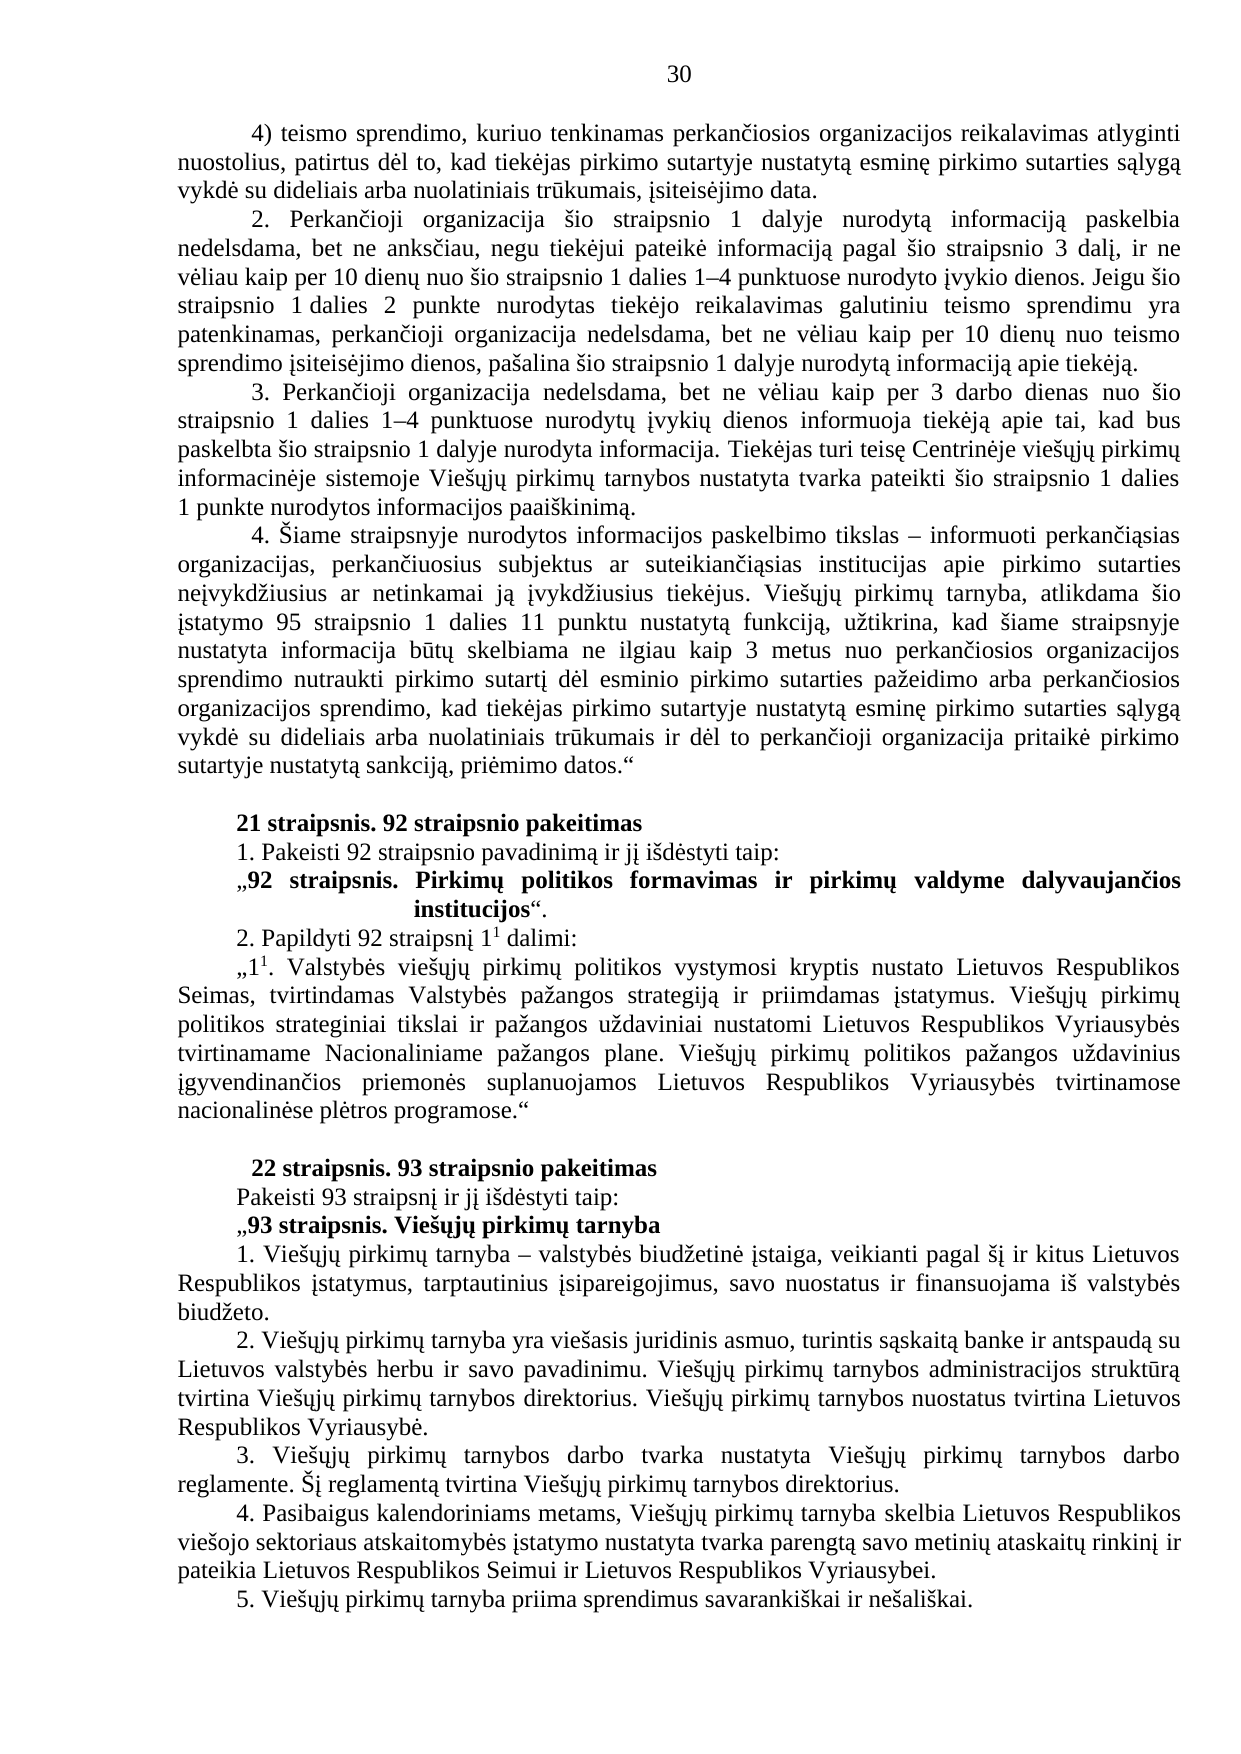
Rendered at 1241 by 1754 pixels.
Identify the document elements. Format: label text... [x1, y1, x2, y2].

text 2. Papildyti 92 straipsnį 11 dalimi: [177, 923, 1181, 952]
text 3. Viešųjų pirkimų tarnybos darbo tvarka nustatyta Viešųjų pirkimų tarnybos darbo reglamente. Šį reglamentą tvirtina Viešųjų pirkimų tarnybos direktorius. [177, 1441, 1181, 1498]
text 21 straipsnis. 92 straipsnio pakeitimas [177, 808, 1181, 837]
list Pakeisti 93 straipsnį ir jį išdėstyti taip: [177, 1182, 1181, 1211]
text 4. Šiame straipsnyje nurodytos informacijos paskelbimo tikslas – informuoti perkančiąsias organizacijas, perkančiuosius subjektus ar suteikiančiąsias institucijas apie pirkimo sutarties neįvykdžiusius ar netinkamai ją įvykdžiusius tiekėjus. Viešųjų pirkimų tarnyba, atlikdama šio įstatymo 95 straipsnio 1 dalies 11 punktu nustatytą funkciją, užtikrina, kad šiame straipsnyje nustatyta informacija būtų skelbiama ne ilgiau kaip 3 metus nuo perkančiosios organizacijos sprendimo nutraukti pirkimo sutartį dėl esminio pirkimo sutarties pažeidimo arba perkančiosios organizacijos sprendimo, kad tiekėjas pirkimo sutartyje nustatytą esminę pirkimo sutarties sąlygą vykdė su dideliais arba nuolatiniais trūkumais ir dėl to perkančioji organizacija pritaikė pirkimo sutartyje nustatytą sankciją, priėmimo datos.“ [177, 521, 1181, 779]
text „93 straipsnis. Viešųjų pirkimų tarnyba [177, 1211, 1181, 1239]
text 4. Pasibaigus kalendoriniams metams, Viešųjų pirkimų tarnyba skelbia Lietuvos Respublikos viešojo sektoriaus atskaitomybės įstatymo nustatyta tvarka parengtą savo metinių ataskaitų rinkinį ir pateikia Lietuvos Respublikos Seimui ir Lietuvos Respublikos Vyriausybei. [177, 1498, 1181, 1584]
text 3. Perkančioji organizacija nedelsdama, bet ne vėliau kaip per 3 darbo dienas nuo šio straipsnio 1 dalies 1–4 punktuose nurodytų įvykių dienos informuoja tiekėją apie tai, kad bus paskelbta šio straipsnio 1 dalyje nurodyta informacija. Tiekėjas turi teisę Centrinėje viešųjų pirkimų informacinėje sistemoje Viešųjų pirkimų tarnybos nustatyta tvarka pateikti šio straipsnio 1 dalies 1 punkte nurodytos informacijos paaiškinimą. [177, 377, 1181, 521]
text 2. Viešųjų pirkimų tarnyba yra viešasis juridinis asmuo, turintis sąskaitą banke ir antspaudą su Lietuvos valstybės herbu ir savo pavadinimu. Viešųjų pirkimų tarnybos administracijos struktūrą tvirtina Viešųjų pirkimų tarnybos direktorius. Viešųjų pirkimų tarnybos nuostatus tvirtina Lietuvos Respublikos Vyriausybė. [177, 1326, 1181, 1441]
text 1. Pakeisti 92 straipsnio pavadinimą ir jį išdėstyti taip: [177, 837, 1181, 866]
text 4) teismo sprendimo, kuriuo tenkinamas perkančiosios organizacijos reikalavimas atlyginti nuostolius, patirtus dėl to, kad tiekėjas pirkimo sutartyje nustatytą esminę pirkimo sutarties sąlygą vykdė su dideliais arba nuolatiniais trūkumais, įsiteisėjimo data. [177, 118, 1181, 204]
text „11. Valstybės viešųjų pirkimų politikos vystymosi kryptis nustato Lietuvos Respublikos Seimas, tvirtindamas Valstybės pažangos strategiją ir priimdamas įstatymus. Viešųjų pirkimų politikos strateginiai tikslai ir pažangos uždaviniai nustatomi Lietuvos Respublikos Vyriausybės tvirtinamame Nacionaliniame pažangos plane. Viešųjų pirkimų politikos pažangos uždavinius įgyvendinančios priemonės suplanuojamos Lietuvos Respublikos Vyriausybės tvirtinamose nacionalinėse plėtros programose.“ [177, 952, 1181, 1124]
text 22 straipsnis. 93 straipsnio pakeitimas [251, 1153, 1181, 1182]
text 1. Viešųjų pirkimų tarnyba – valstybės biudžetinė įstaiga, veikianti pagal šį ir kitus Lietuvos Respublikos įstatymus, tarptautinius įsipareigojimus, savo nuostatus ir finansuojama iš valstybės biudžeto. [177, 1239, 1181, 1326]
text 2. Perkančioji organizacija šio straipsnio 1 dalyje nurodytą informaciją paskelbia nedelsdama, bet ne anksčiau, negu tiekėjui pateikė informaciją pagal šio straipsnio 3 dalį, ir ne vėliau kaip per 10 dienų nuo šio straipsnio 1 dalies 1–4 punktuose nurodyto įvykio dienos. Jeigu šio straipsnio 1 dalies 2 punkte nurodytas tiekėjo reikalavimas galutiniu teismo sprendimu yra patenkinamas, perkančioji organizacija nedelsdama, bet ne vėliau kaip per 10 dienų nuo teismo sprendimo įsiteisėjimo dienos, pašalina šio straipsnio 1 dalyje nurodytą informaciją apie tiekėją. [177, 204, 1181, 377]
text „92 straipsnis. Pirkimų politikos formavimas ir pirkimų valdyme dalyvaujančios institucijos“. [236, 866, 1181, 923]
text 5. Viešųjų pirkimų tarnyba priima sprendimus savarankiškai ir nešališkai. [177, 1584, 1181, 1613]
